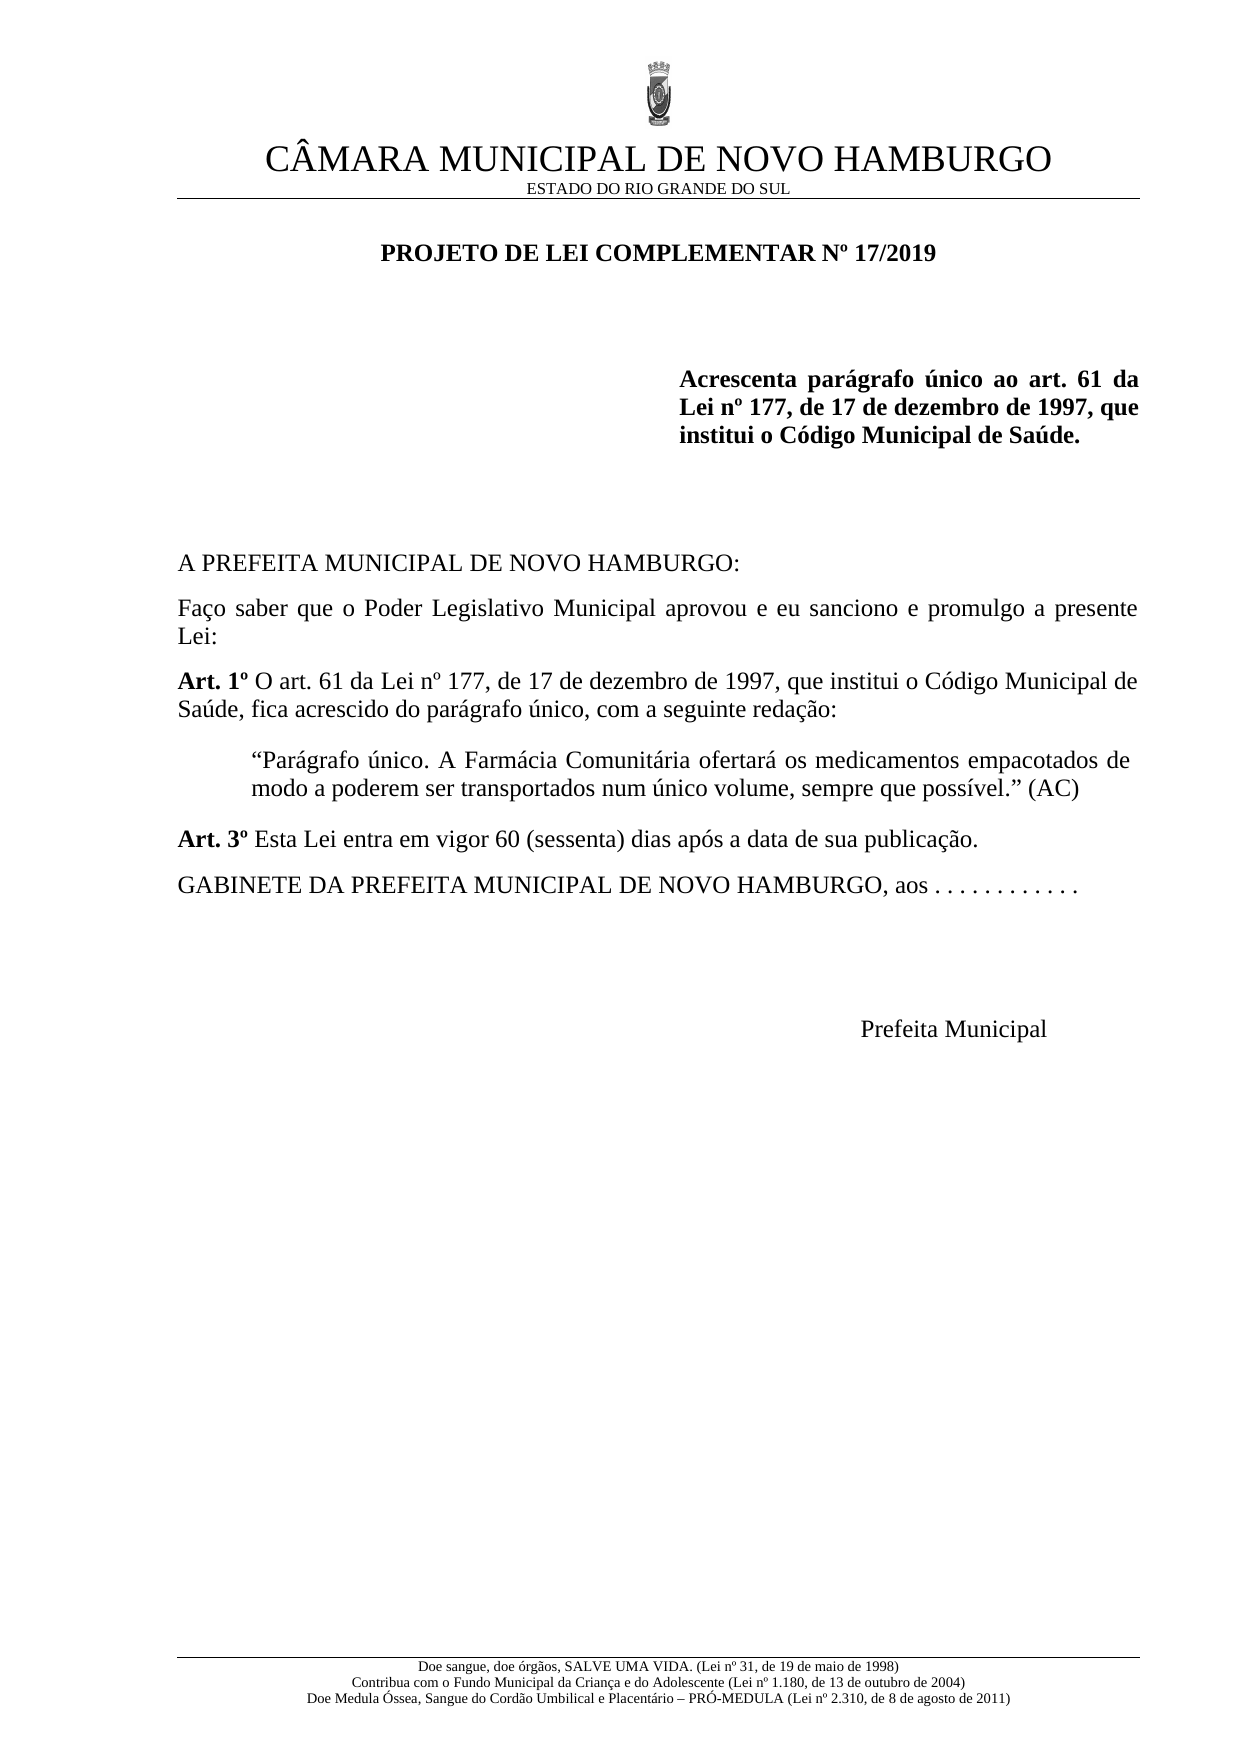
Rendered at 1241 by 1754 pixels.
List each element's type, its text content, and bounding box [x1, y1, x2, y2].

text Faço saber que o Poder Legislativo Municipal aprovou e eu sanciono e promulgo a presente Lei: [177, 594, 1140, 650]
text Art. 1º O art. 61 da Lei nº 177, de 17 de dezembro de 1997, que institui o Código Municipal de Saúde, fica acrescido do parágrafo único, com a seguinte redação: [177, 667, 1140, 723]
text Prefeita Municipal [768, 1015, 1140, 1042]
text “Parágrafo único. A Farmácia Comunitária ofertará os medicamentos empacotados de modo a poderem ser transportados num único volume, sempre que possível.” (AC) [177, 746, 1140, 802]
text Art. 3º Esta Lei entra em vigor 60 (sessenta) dias após a data de sua publicação. [177, 825, 1140, 853]
title PROJETO DE LEI COMPLEMENTAR Nº 17/2019 [177, 239, 1140, 266]
text A PREFEITA MUNICIPAL DE NOVO HAMBURGO: [177, 549, 1140, 577]
text Acrescenta parágrafo único ao art. 61 da Lei nº 177, de 17 de dezembro de 1997, que institui o Código Municipal de Saúde. [679, 365, 1140, 448]
text GABINETE DA PREFEITA MUNICIPAL DE NOVO HAMBURGO, aos . . . . . . . . . . . . [177, 871, 1140, 898]
